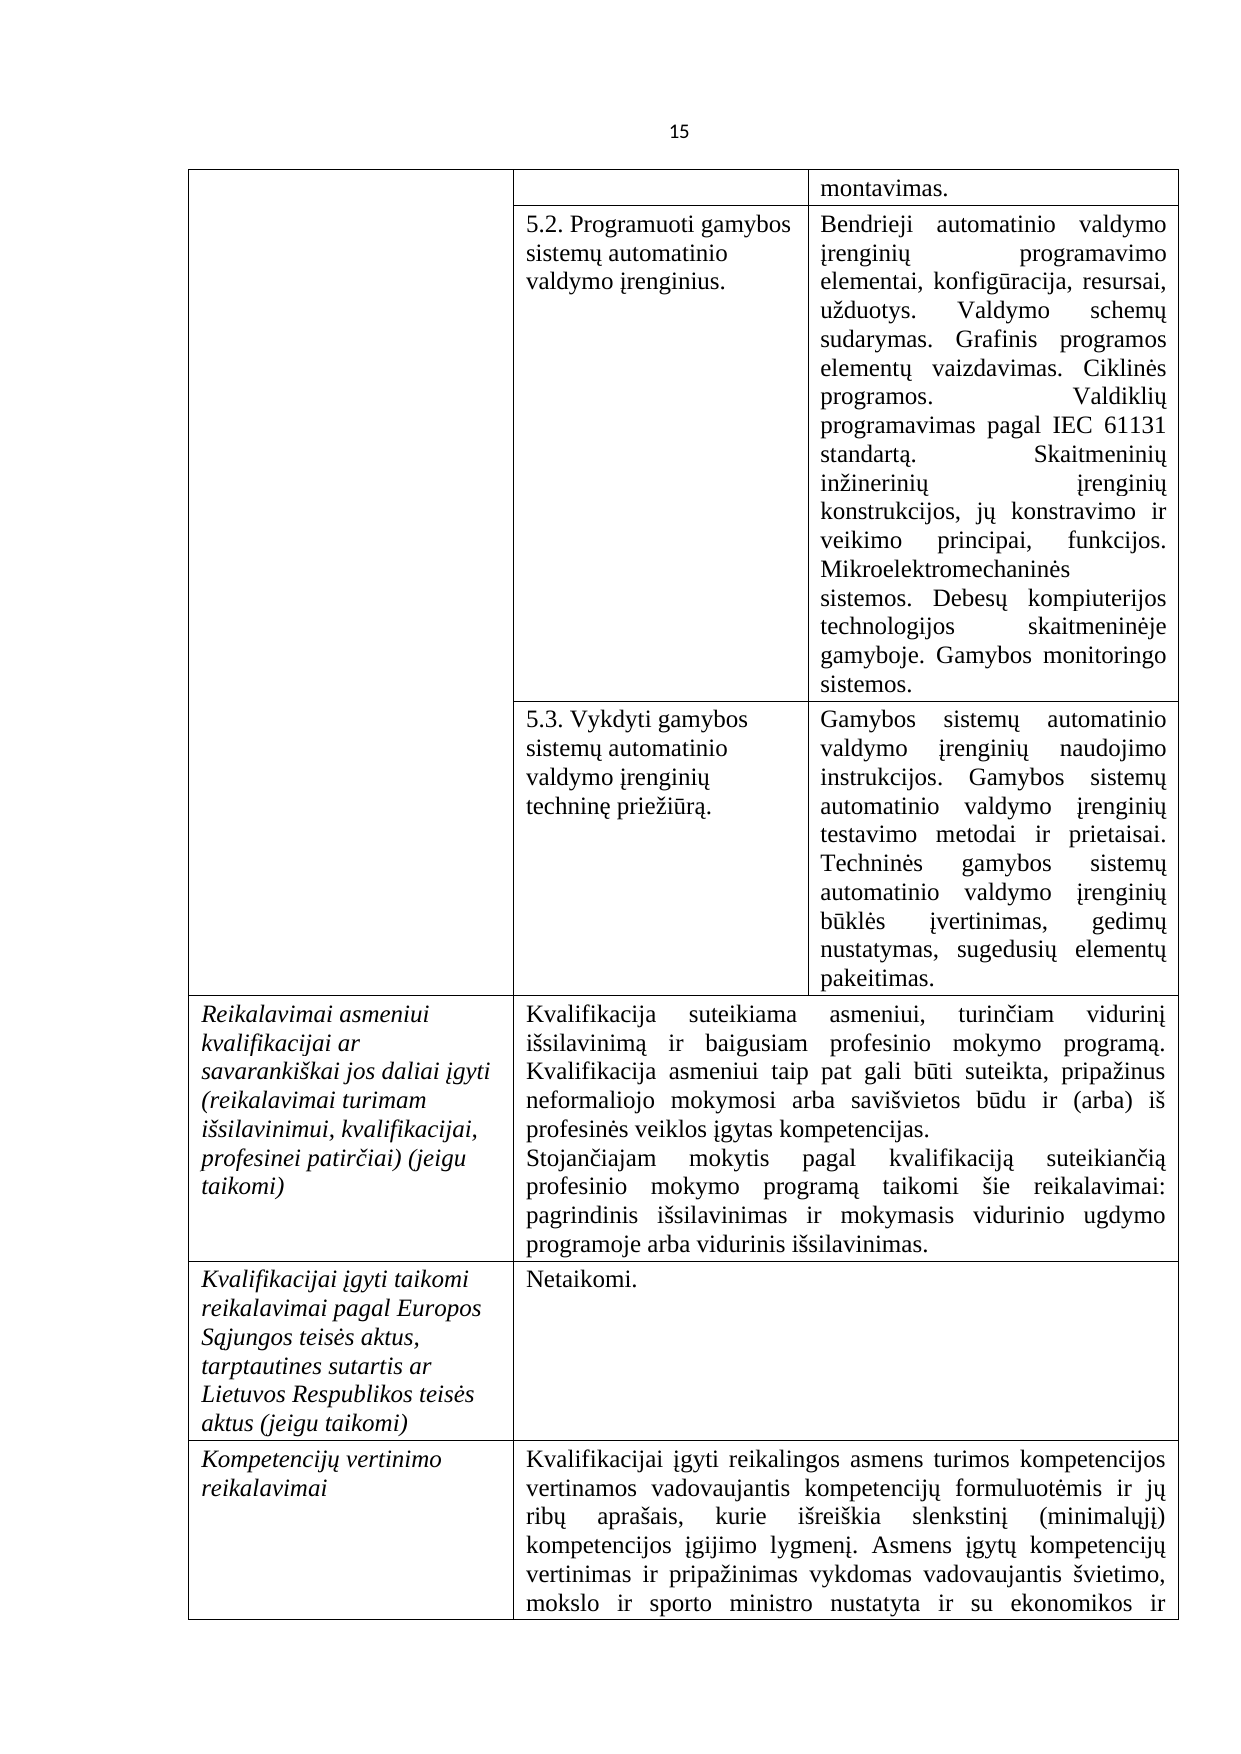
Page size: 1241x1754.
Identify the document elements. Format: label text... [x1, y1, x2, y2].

table_cell Netaikomi. [514, 1262, 1178, 1440]
table_cell Bendrieji automatinio valdymo įrenginių programavimo elementai, konfigūracija, resursai, užduotys. Valdymo schemų sudarymas. Grafinis programos elementų vaizdavimas. Ciklinės programos. Valdiklių programavimas pagal IEC 61131 standartą. Skaitmeninių inžinerinių įrenginių konstrukcijos, jų konstravimo ir veikimo principai, funkcijos. Mikroelektromechaninės sistemos. Debesų kompiuterijos technologijos skaitmeninėje gamyboje. Gamybos monitoringo sistemos. [809, 206, 1178, 701]
table_cell [514, 170, 808, 205]
table_cell [189, 170, 513, 995]
table_cell Kvalifikacijai įgyti taikomi reikalavimai pagal Europos Sąjungos teisės aktus, tarptautines sutartis ar Lietuvos Respublikos teisės aktus (jeigu taikomi) [189, 1262, 513, 1440]
table_cell Kompetencijų vertinimo reikalavimai [189, 1441, 513, 1619]
table_cell montavimas. [809, 170, 1178, 205]
table_cell 5.3. Vykdyti gamybos sistemų automatinio valdymo įrenginių techninę priežiūrą. [514, 702, 808, 995]
table_cell Reikalavimai asmeniui kvalifikacijai ar savarankiškai jos daliai įgyti (reikalavimai turimam išsilavinimui, kvalifikacijai, profesinei patirčiai) (jeigu taikomi) [189, 996, 513, 1261]
table_cell Kvalifikacijai įgyti reikalingos asmens turimos kompetencijos vertinamos vadovaujantis kompetencijų formuluotėmis ir jų ribų aprašais, kurie išreiškia slenkstinį (minimalųjį) kompetencijos įgijimo lygmenį. Asmens įgytų kompetencijų vertinimas ir pripažinimas vykdomas vadovaujantis švietimo, mokslo ir sporto ministro nustatyta ir su ekonomikos ir [514, 1441, 1178, 1619]
table_cell 5.2. Programuoti gamybos sistemų automatinio valdymo įrenginius. [514, 206, 808, 701]
table_cell Gamybos sistemų automatinio valdymo įrenginių naudojimo instrukcijos. Gamybos sistemų automatinio valdymo įrenginių testavimo metodai ir prietaisai. Techninės gamybos sistemų automatinio valdymo įrenginių būklės įvertinimas, gedimų nustatymas, sugedusių elementų pakeitimas. [809, 702, 1178, 995]
table_cell Kvalifikacija suteikiama asmeniui, turinčiam vidurinį išsilavinimą ir baigusiam profesinio mokymo programą. Kvalifikacija asmeniui taip pat gali būti suteikta, pripažinus neformaliojo mokymosi arba savišvietos būdu ir (arba) iš profesinės veiklos įgytas kompetencijas. Stojančiajam mokytis pagal kvalifikaciją suteikiančią profesinio mokymo programą taikomi šie reikalavimai: pagrindinis išsilavinimas ir mokymasis vidurinio ugdymo programoje arba vidurinis išsilavinimas. [514, 996, 1178, 1261]
